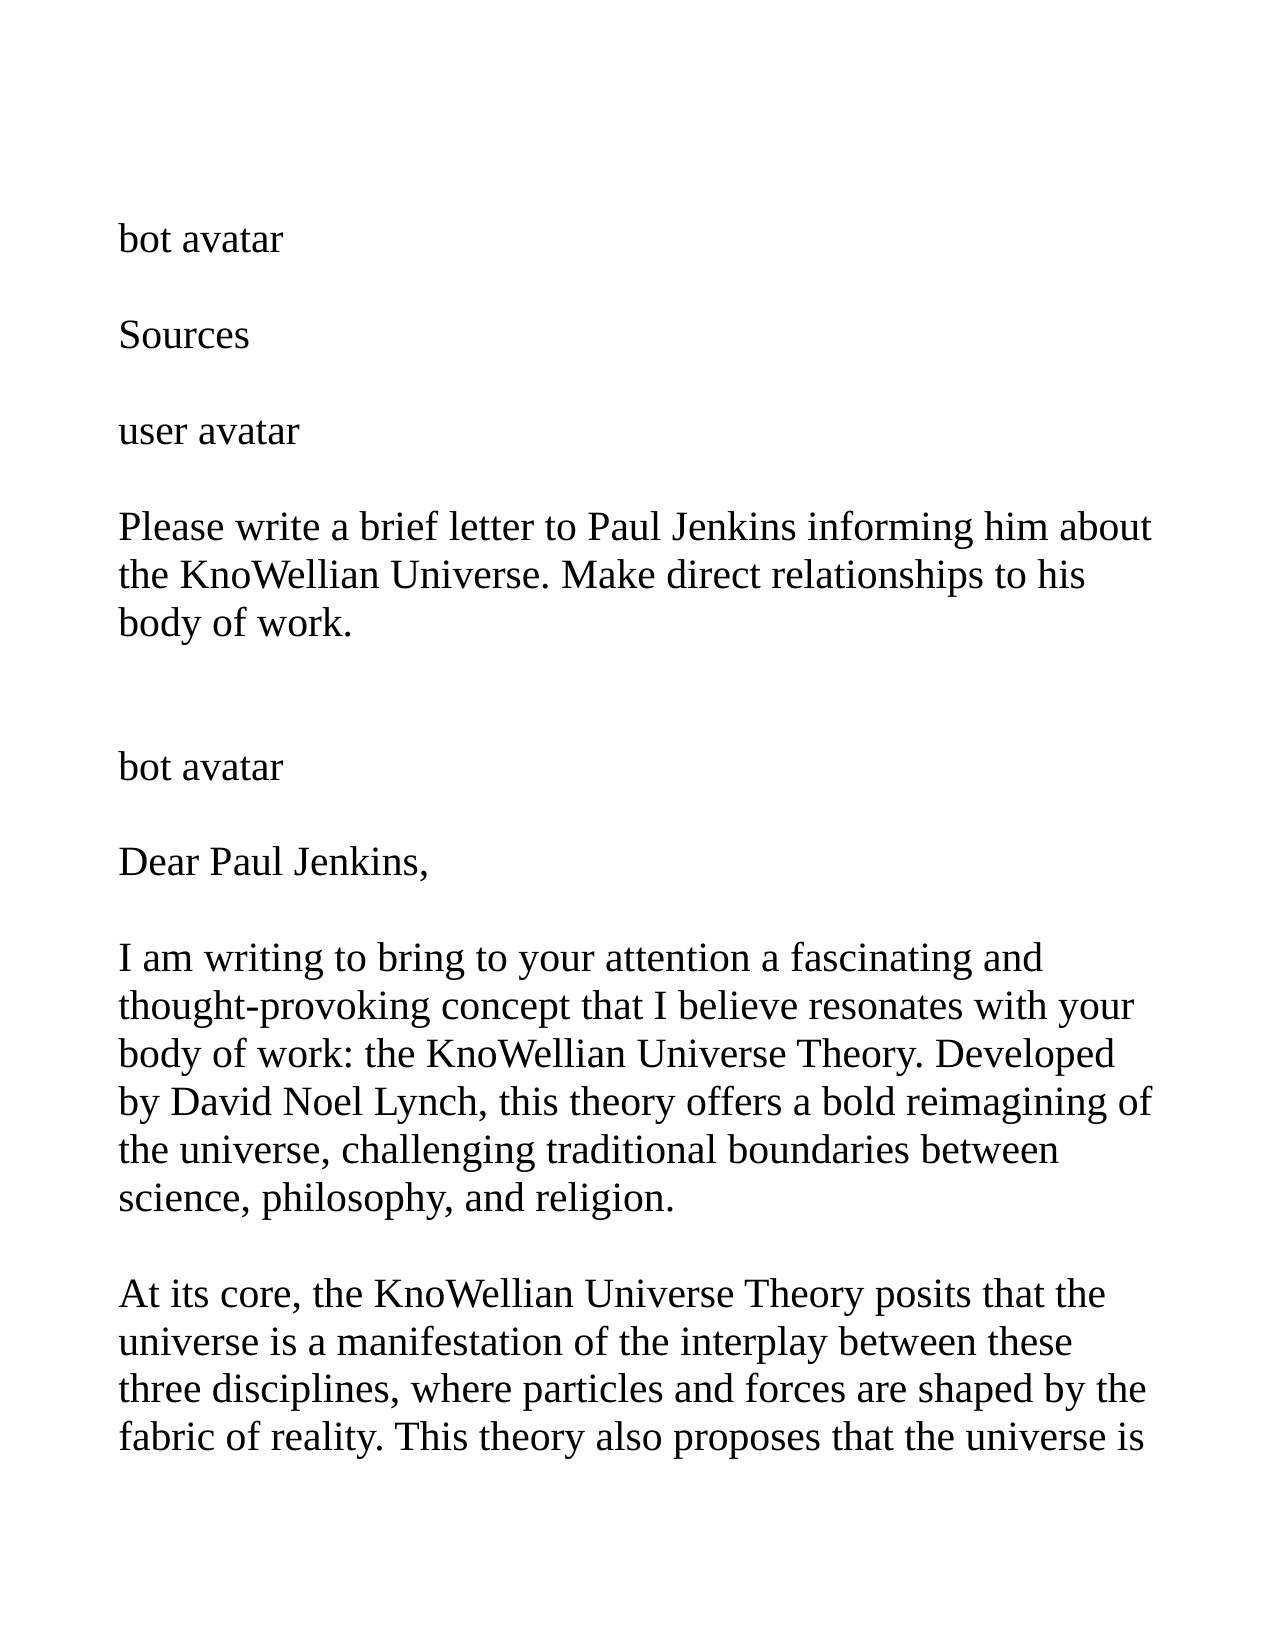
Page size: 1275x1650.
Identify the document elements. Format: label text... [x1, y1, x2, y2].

text Sources [118, 310, 1157, 358]
text bot avatar [118, 741, 1157, 789]
text Dear Paul Jenkins, [118, 837, 1157, 885]
text user avatar [118, 406, 1157, 453]
text I am writing to bring to your attention a fascinating and thought-provoking concept that I believe resonates with your body of work: the KnoWellian Universe Theory. Developed by David Noel Lynch, this theory offers a bold reimagining of the universe, challenging traditional boundaries between science, philosophy, and religion. [118, 933, 1157, 1220]
text Please write a brief letter to Paul Jenkins informing him about the KnoWellian Universe. Make direct relationships to his body of work. [118, 501, 1157, 645]
text bot avatar [118, 214, 1157, 262]
text At its core, the KnoWellian Universe Theory posits that the universe is a manifestation of the interplay between these three disciplines, where particles and forces are shaped by the fabric of reality. This theory also proposes that the universe is [118, 1268, 1157, 1460]
